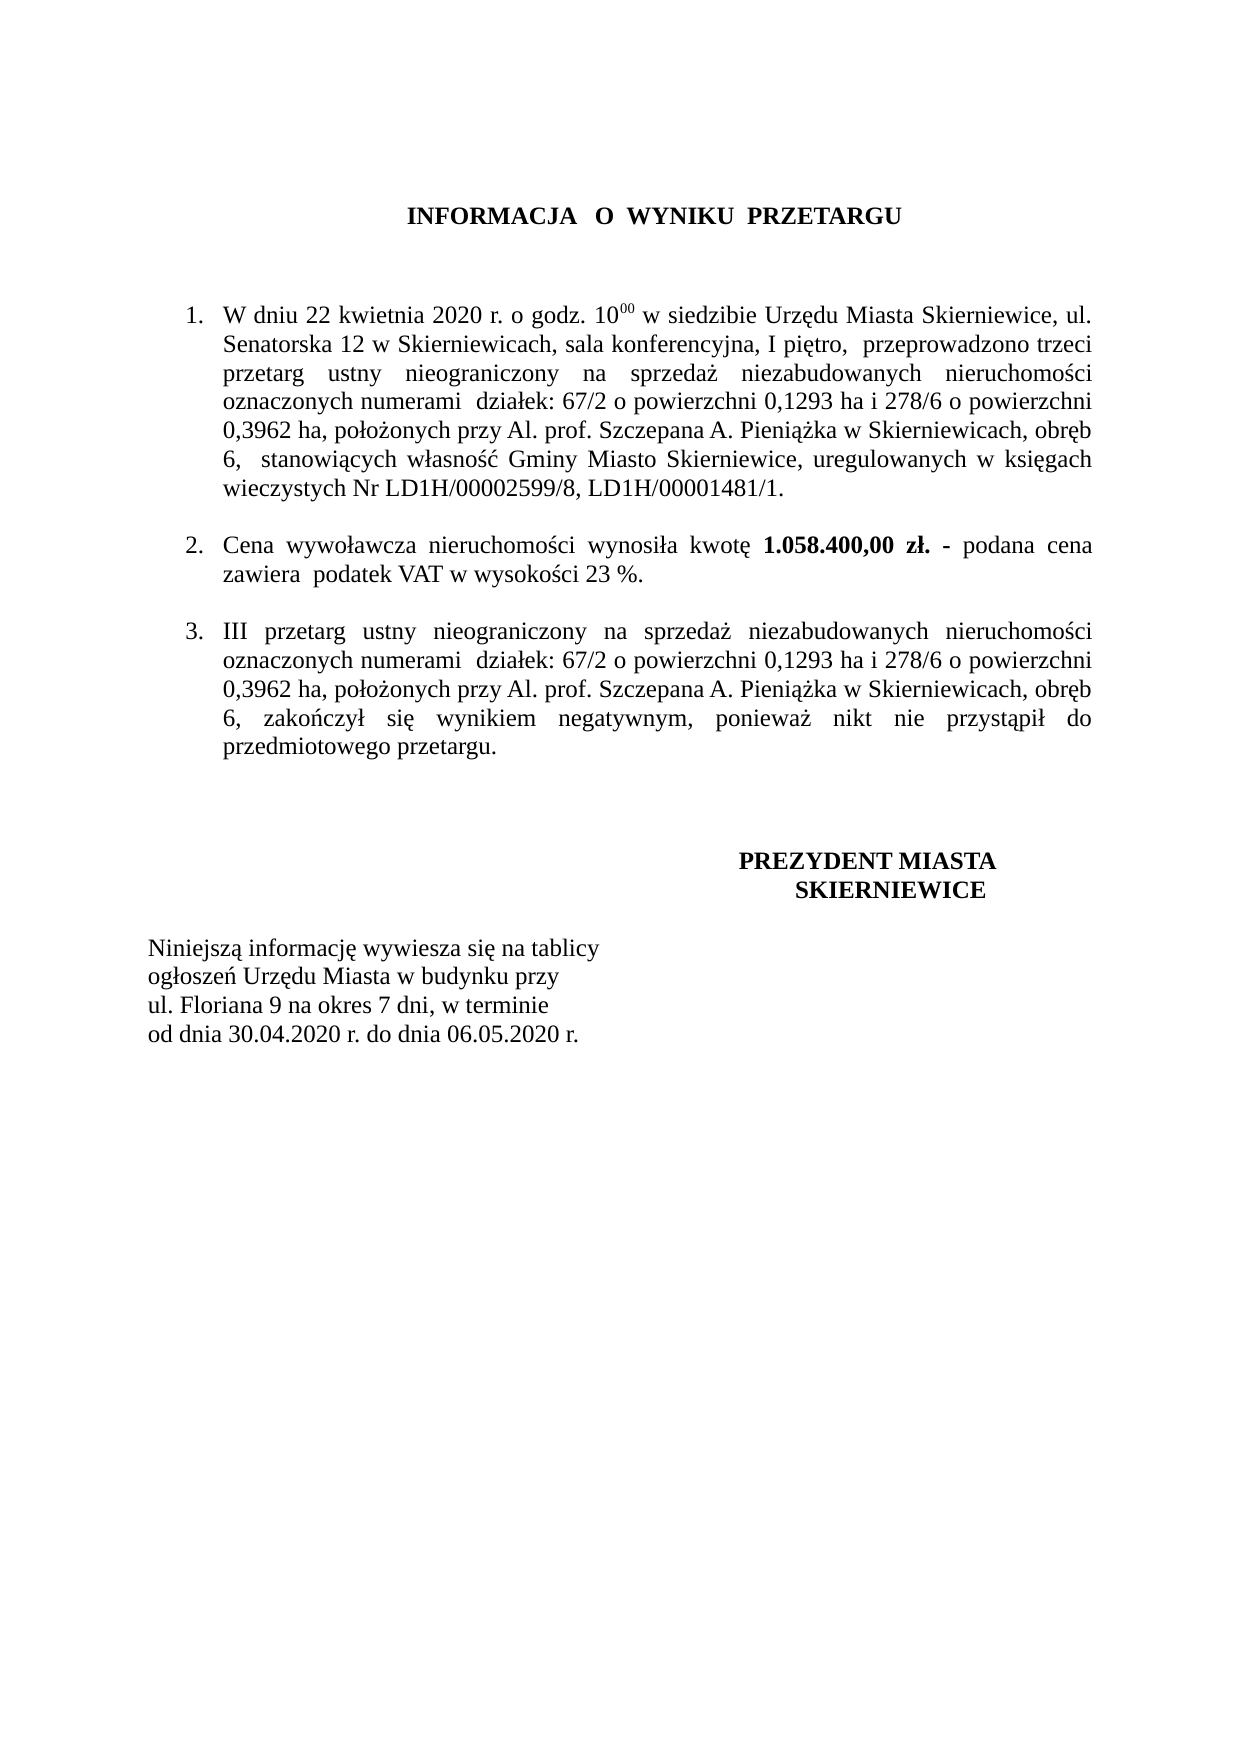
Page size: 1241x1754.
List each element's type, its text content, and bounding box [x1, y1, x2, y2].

text ogłoszeń Urzędu Miasta w budynku przy [148, 961, 1093, 990]
text SKIERNIEWICE [148, 875, 1093, 904]
list Cena wywoławcza nieruchomości wynosiła kwotę 1.058.400,00 zł. - podana cena zawiera podatek VAT w wysokości 23 %. [185, 530, 1093, 588]
text PREZYDENT MIASTA [148, 846, 1093, 875]
list III przetarg ustny nieograniczony na sprzedaż niezabudowanych nieruchomości oznaczonych numerami działek: 67/2 o powierzchni 0,1293 ha i 278/6 o powierzchni 0,3962 ha, położonych przy Al. prof. Szczepana A. Pieniążka w Skierniewicach, obręb 6, zakończył się wynikiem negatywnym, ponieważ nikt nie przystąpił do przedmiotowego przetargu. [185, 616, 1093, 760]
text INFORMACJA O WYNIKU PRZETARGU [148, 201, 1093, 230]
text Niniejszą informację wywiesza się na tablicy [148, 933, 1093, 961]
text ul. Floriana 9 na okres 7 dni, w terminie [148, 990, 1093, 1019]
list W dniu 22 kwietnia 2020 r. o godz. 1000 w siedzibie Urzędu Miasta Skierniewice, ul. Senatorska 12 w Skierniewicach, sala konferencyjna, I piętro, przeprowadzono trzeci przetarg ustny nieograniczony na sprzedaż niezabudowanych nieruchomości oznaczonych numerami działek: 67/2 o powierzchni 0,1293 ha i 278/6 o powierzchni 0,3962 ha, położonych przy Al. prof. Szczepana A. Pieniążka w Skierniewicach, obręb 6, stanowiących własność Gminy Miasto Skierniewice, uregulowanych w księgach wieczystych Nr LD1H/00002599/8, LD1H/00001481/1. [185, 300, 1093, 501]
text od dnia 30.04.2020 r. do dnia 06.05.2020 r. [148, 1019, 1093, 1048]
